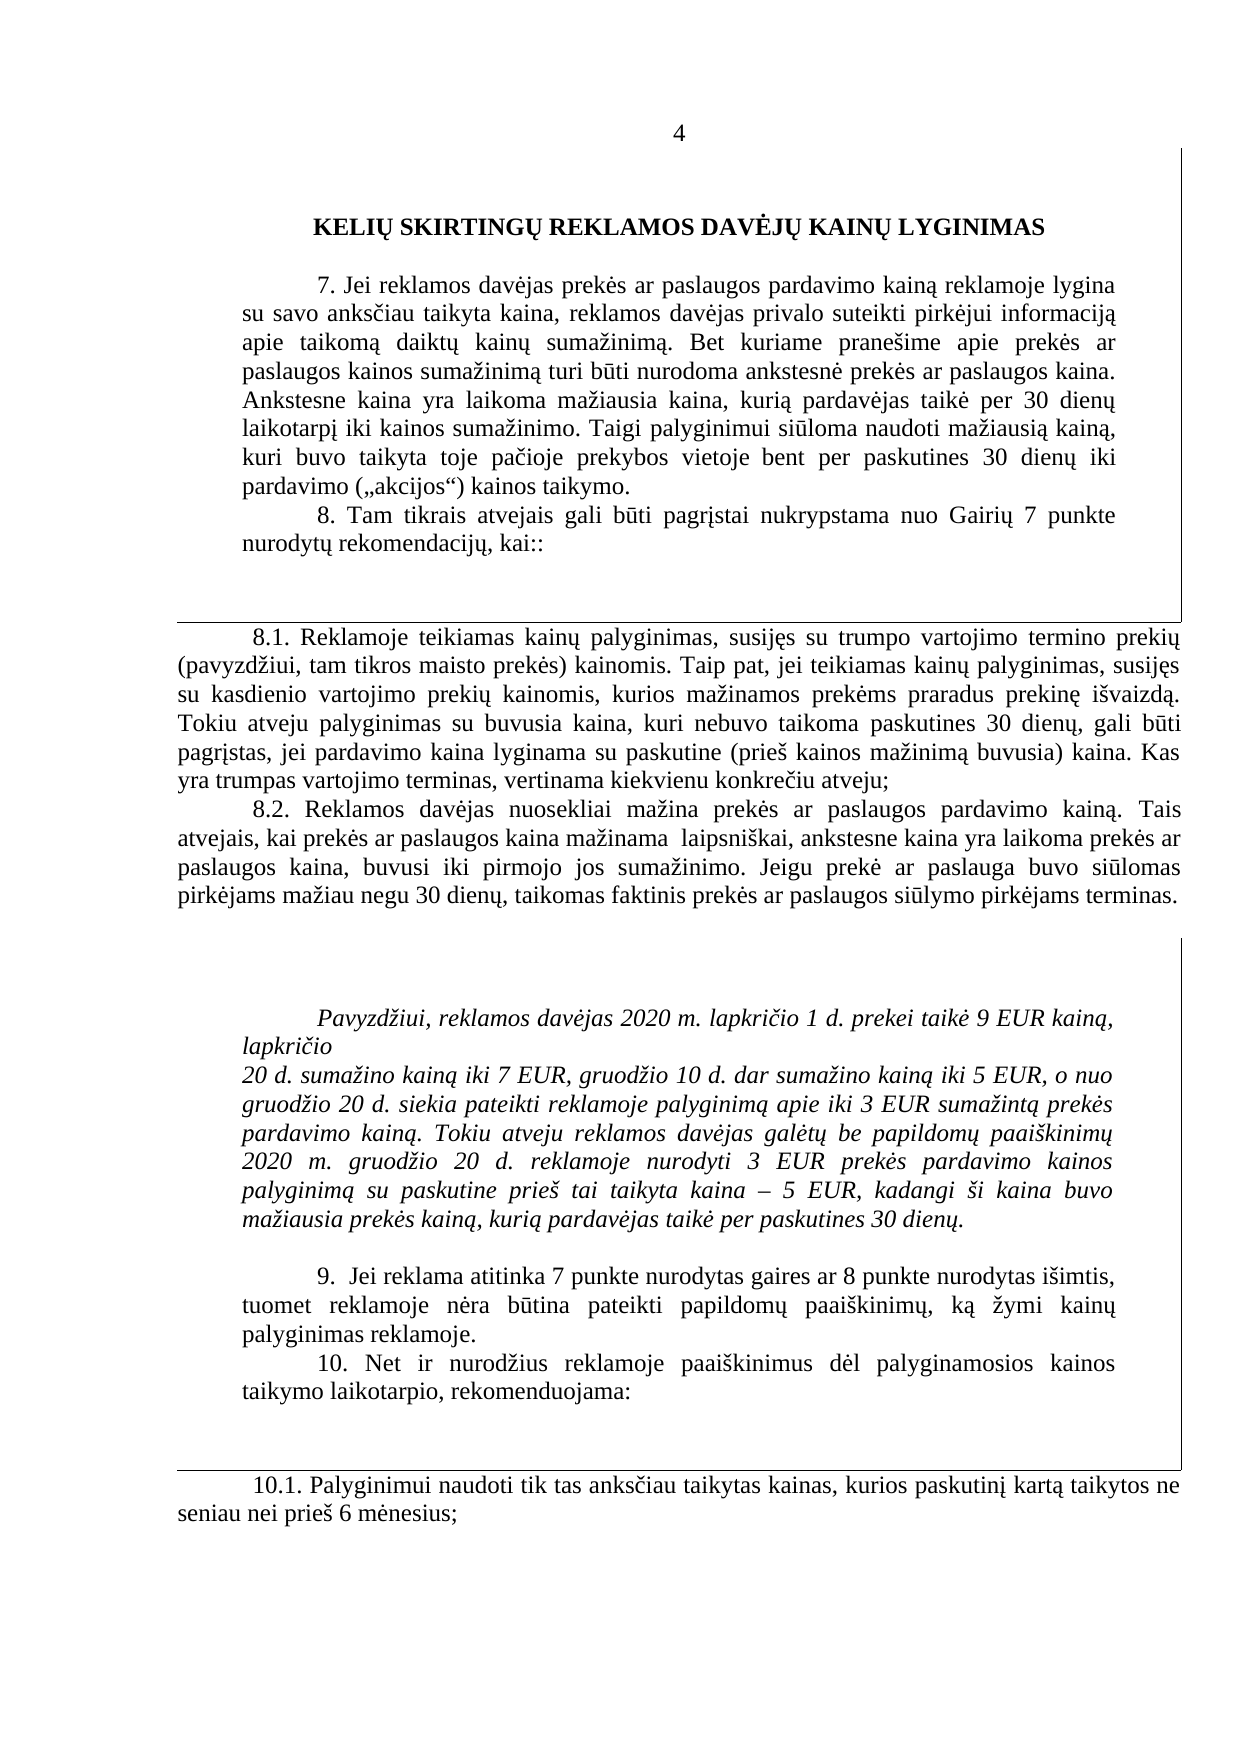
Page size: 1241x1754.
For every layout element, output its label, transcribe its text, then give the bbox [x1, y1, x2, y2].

text 10. Net ir nurodžius reklamoje paaiškinimus dėl palyginamosios kainos taikymo laikotarpio, rekomenduojama: [177, 1348, 1181, 1470]
text 8. Tam tikrais atvejais gali būti pagrįstai nukrypstama nuo Gairių 7 punkte nurodytų rekomendacijų, kai:: [177, 500, 1181, 622]
text 8.2. Reklamos davėjas nuosekliai mažina prekės ar paslaugos pardavimo kainą. Tais atvejais, kai prekės ar paslaugos kaina mažinama laipsniškai, ankstesne kaina yra laikoma prekės ar paslaugos kaina, buvusi iki pirmojo jos sumažinimo. Jeigu prekė ar paslauga buvo siūlomas pirkėjams mažiau negu 30 dienų, taikomas faktinis prekės ar paslaugos siūlymo pirkėjams terminas. [177, 794, 1181, 909]
text 8.1. Reklamoje teikiamas kainų palyginimas, susijęs su trumpo vartojimo termino prekių (pavyzdžiui, tam tikros maisto prekės) kainomis. Taip pat, jei teikiamas kainų palyginimas, susijęs su kasdienio vartojimo prekių kainomis, kurios mažinamos prekėms praradus prekinę išvaizdą. Tokiu atveju palyginimas su buvusia kaina, kuri nebuvo taikoma paskutines 30 dienų, gali būti pagrįstas, jei pardavimo kaina lyginama su paskutine (prieš kainos mažinimą buvusia) kaina. Kas yra trumpas vartojimo terminas, vertinama kiekvienu konkrečiu atveju; [177, 622, 1181, 794]
text Pavyzdžiui, reklamos davėjas 2020 m. lapkričio 1 d. prekei taikė 9 EUR kainą, lapkričio 20 d. sumažino kainą iki 7 EUR, gruodžio 10 d. dar sumažino kainą iki 5 EUR, o nuo gruodžio 20 d. siekia pateikti reklamoje palyginimą apie iki 3 EUR sumažintą prekės pardavimo kainą. Tokiu atveju reklamos davėjas galėtų be papildomų paaiškinimų 2020 m. gruodžio 20 d. reklamoje nurodyti 3 EUR prekės pardavimo kainos palyginimą su paskutine prieš tai taikyta kaina – 5 EUR, kadangi ši kaina buvo mažiausia prekės kainą, kurią pardavėjas taikė per paskutines 30 dienų. [177, 938, 1181, 1233]
text KELIŲ SKIRTINGŲ REKLAMOS DAVĖJŲ KAINŲ LYGINIMAS [177, 148, 1181, 241]
text 10.1. Palyginimui naudoti tik tas anksčiau taikytas kainas, kurios paskutinį kartą taikytos ne seniau nei prieš 6 mėnesius; [177, 1470, 1181, 1527]
text 7. Jei reklamos davėjas prekės ar paslaugos pardavimo kainą reklamoje lygina su savo anksčiau taikyta kaina, reklamos davėjas privalo suteikti pirkėjui informaciją apie taikomą daiktų kainų sumažinimą. Bet kuriame pranešime apie prekės ar paslaugos kainos sumažinimą turi būti nurodoma ankstesnė prekės ar paslaugos kaina. Ankstesne kaina yra laikoma mažiausia kaina, kurią pardavėjas taikė per 30 dienų laikotarpį iki kainos sumažinimo. Taigi palyginimui siūloma naudoti mažiausią kainą, kuri buvo taikyta toje pačioje prekybos vietoje bent per paskutines 30 dienų iki pardavimo („akcijos“) kainos taikymo. [177, 270, 1181, 500]
text 9. Jei reklama atitinka 7 punkte nurodytas gaires ar 8 punkte nurodytas išimtis, tuomet reklamoje nėra būtina pateikti papildomų paaiškinimų, ką žymi kainų palyginimas reklamoje. [177, 1261, 1181, 1348]
